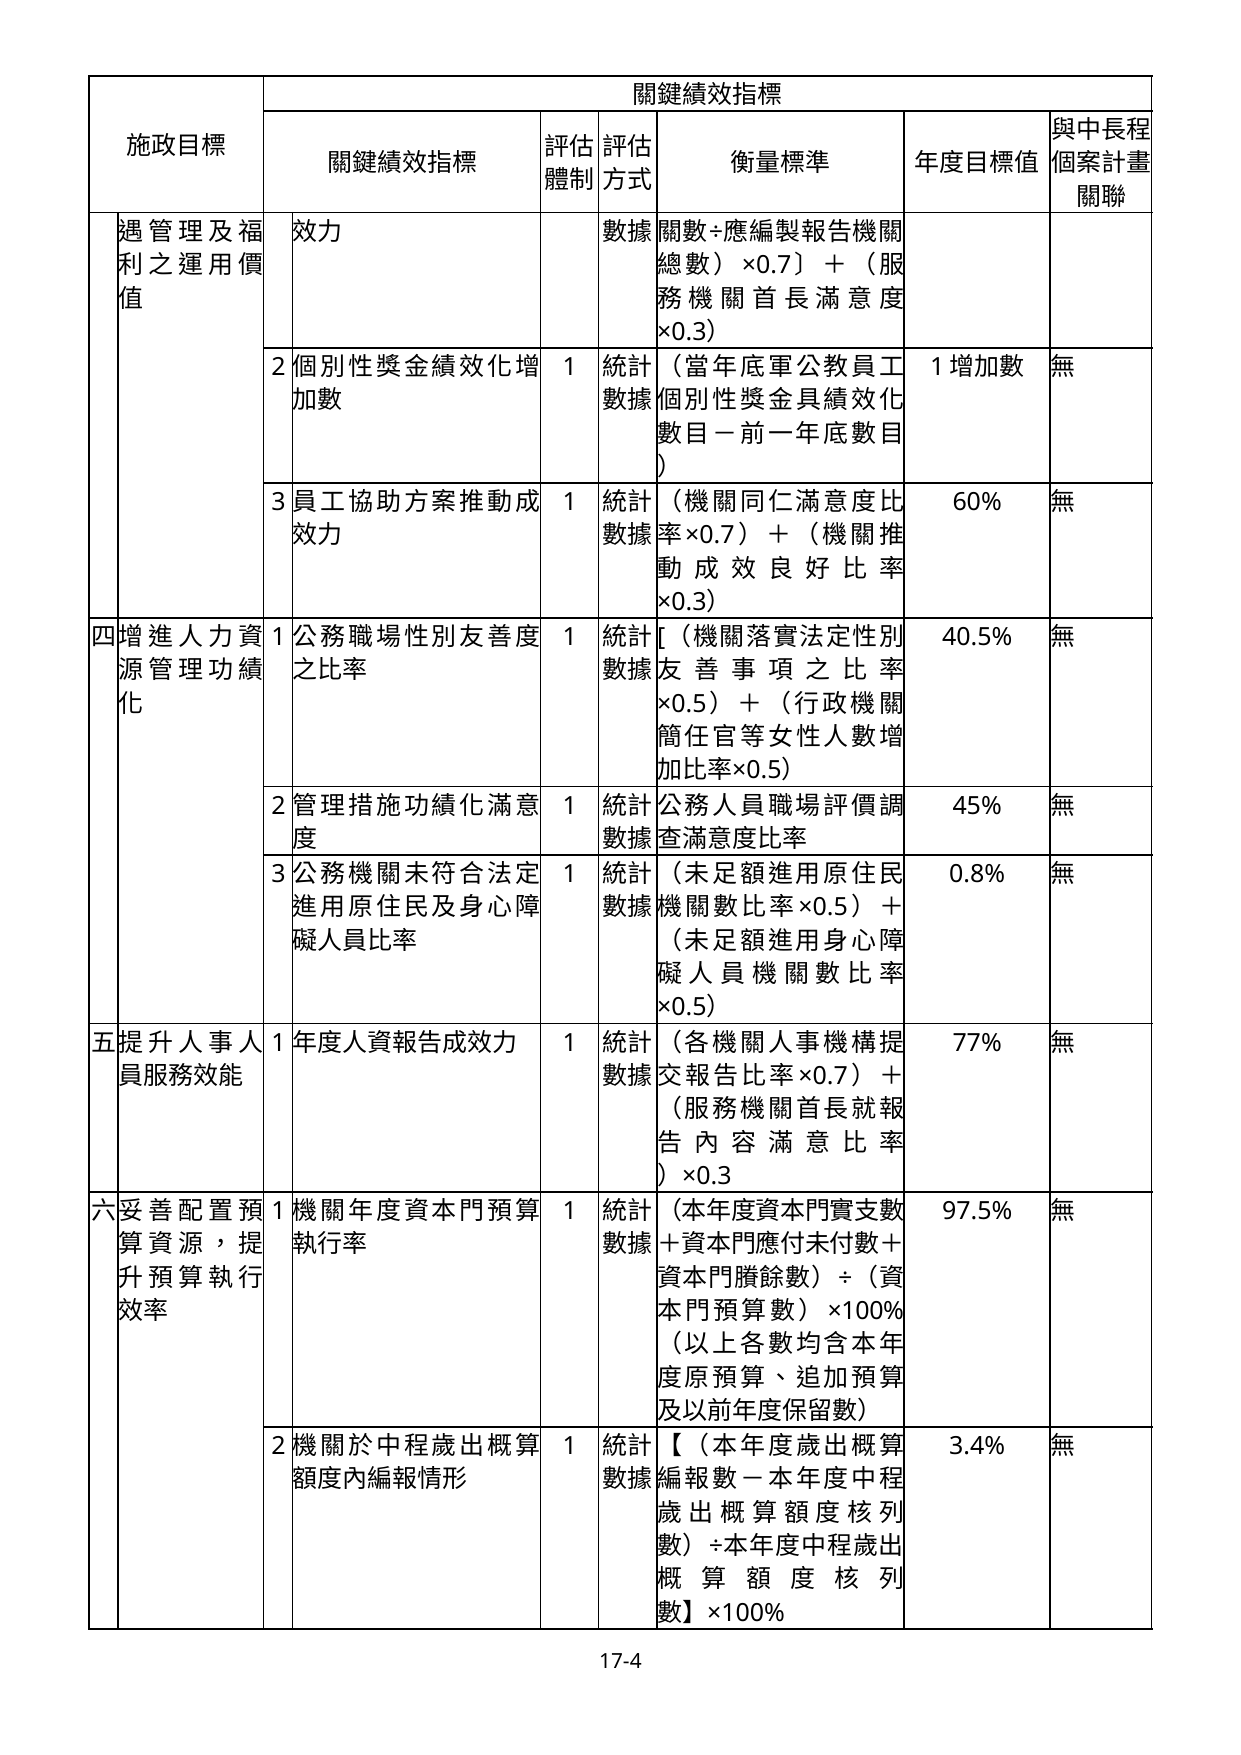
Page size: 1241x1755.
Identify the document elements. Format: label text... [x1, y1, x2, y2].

table_cell 效力 [293, 213, 540, 347]
table_cell 統計數據 [599, 1193, 656, 1426]
table_cell 3 [264, 484, 292, 617]
table_cell 統計數據 [599, 856, 656, 1022]
table_cell 管理措施功績化滿意度 [293, 787, 540, 854]
table_cell （未足額進用原住民機關數比率×0.5）＋（未足額進用身心障礙人員機關數比率×0.5） [658, 856, 903, 1022]
table_cell 五 [90, 1024, 117, 1191]
table_cell 三 [90, 213, 117, 617]
table_cell 年度人資報告成效力 [293, 1024, 540, 1191]
table_cell 1 [264, 619, 292, 786]
table_cell 77% [905, 1024, 1049, 1191]
table_cell 無 [1051, 349, 1151, 482]
table_cell 評估 方式 [599, 112, 656, 212]
table_cell 個別性獎金績效化增加數 [293, 349, 540, 482]
table_cell 0.8% [905, 856, 1049, 1022]
table_cell （本年度資本門實支數＋資本門應付未付數＋資本門賸餘數）÷（資本門預算數）×100%（以上各數均含本年度原預算、追加預算及以前年度保留數） [658, 1193, 903, 1426]
table_cell 2 [264, 349, 292, 482]
table_cell 1 [541, 787, 598, 854]
table_cell 60% [905, 484, 1049, 617]
table_cell 六 [90, 1193, 117, 1628]
table_cell [1051, 213, 1151, 347]
table_cell （機關同仁滿意度比率×0.7）＋（機關推動成效良好比率×0.3） [658, 484, 903, 617]
table_cell 2 [264, 787, 292, 854]
table_cell 無 [1051, 1428, 1151, 1628]
table_cell 關數÷應編製報告機關總數）×0.7〕＋（服務機關首長滿意度×0.3） [658, 213, 903, 347]
table_header 關鍵績效指標 [264, 77, 1151, 110]
table_cell 提升整體待遇管理及福利之運用價值 [119, 213, 263, 617]
table_cell [（機關落實法定性別友善事項之比率×0.5）＋（行政機關簡任官等女性人數增加比率×0.5） [658, 619, 903, 786]
table_cell 1增加數 [905, 349, 1049, 482]
table_cell 無 [1051, 484, 1151, 617]
table_cell 與中長程個案計畫關聯 [1051, 112, 1151, 212]
table_cell 40.5% [905, 619, 1049, 786]
table_cell [541, 213, 598, 347]
table_cell 增進人力資源管理功績化 [119, 619, 263, 1022]
table_cell 統計數據 [599, 484, 656, 617]
table_cell 無 [1051, 619, 1151, 786]
table_cell 統計數據 [599, 787, 656, 854]
table_cell 統計數據 [599, 349, 656, 482]
table_cell 無 [1051, 856, 1151, 1022]
table_cell 評估 體制 [541, 112, 598, 212]
table_cell 公務職場性別友善度之比率 [293, 619, 540, 786]
table_cell 1 [541, 856, 598, 1022]
table_cell 機關年度資本門預算執行率 [293, 1193, 540, 1426]
table_cell 2 [264, 1428, 292, 1628]
table_cell 3.4% [905, 1428, 1049, 1628]
table_cell （當年底軍公教員工個別性獎金具績效化數目－前一年底數目） [658, 349, 903, 482]
table_cell 1 [541, 619, 598, 786]
table_cell 97.5% [905, 1193, 1049, 1426]
table_cell 統計數據 [599, 1024, 656, 1191]
table_cell 統計數據 [599, 619, 656, 786]
table_cell 公務人員職場評價調查滿意度比率 [658, 787, 903, 854]
table_cell （各機關人事機構提交報告比率×0.7）＋（服務機關首長就報告內容滿意比率）×0.3 [658, 1024, 903, 1191]
table_cell 無 [1051, 1193, 1151, 1426]
table_cell 年度目標值 [905, 112, 1049, 212]
table_cell 【（本年度歲出概算編報數－本年度中程歲出概算額度核列數）÷本年度中程歲出概算額度核列數】×100% [658, 1428, 903, 1628]
table_cell 四 [90, 619, 117, 1022]
table_cell 衡量標準 [658, 112, 903, 212]
table_cell 1 [541, 484, 598, 617]
table_cell 1 [264, 1024, 292, 1191]
table_cell 公務機關未符合法定進用原住民及身心障礙人員比率 [293, 856, 540, 1022]
table_cell [905, 213, 1049, 347]
table_cell 3 [264, 856, 292, 1022]
table_cell 1 [541, 1193, 598, 1426]
table_cell 統計數據 [599, 1428, 656, 1628]
table_cell 妥善配置預算資源，提升預算執行效率 [119, 1193, 263, 1628]
table_cell 機關於中程歲出概算額度內編報情形 [293, 1428, 540, 1628]
table_cell 45% [905, 787, 1049, 854]
table_cell 數據 [599, 213, 656, 347]
table_cell 無 [1051, 1024, 1151, 1191]
table_header 施政目標 [90, 77, 263, 212]
table_cell 員工協助方案推動成效力 [293, 484, 540, 617]
table_cell 1 [541, 349, 598, 482]
table_cell 無 [1051, 787, 1151, 854]
table_cell 1 [541, 1428, 598, 1628]
table_cell 1 [264, 1193, 292, 1426]
table_cell 關鍵績效指標 [264, 112, 540, 212]
table_cell 1 [541, 1024, 598, 1191]
table_cell 提升人事人員服務效能 [119, 1024, 263, 1191]
table_cell [264, 213, 292, 347]
